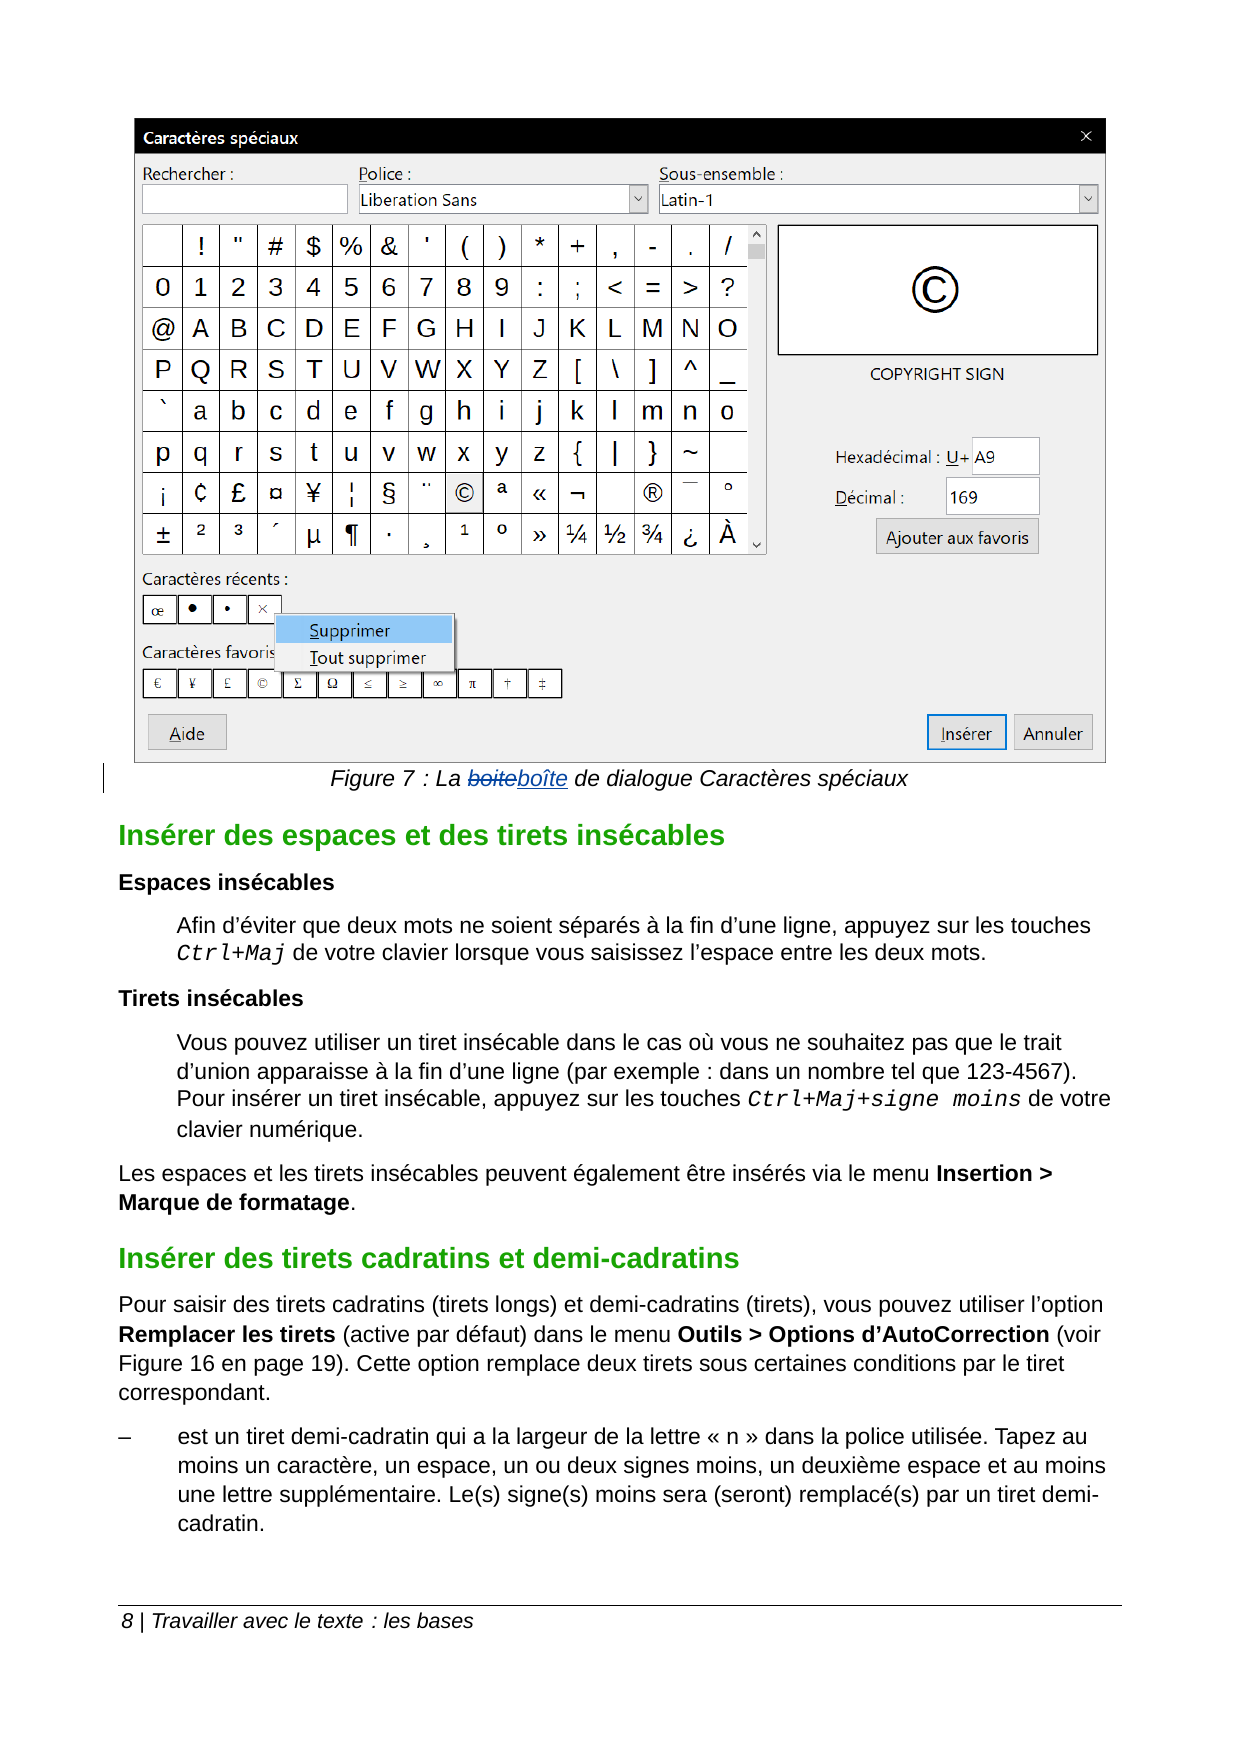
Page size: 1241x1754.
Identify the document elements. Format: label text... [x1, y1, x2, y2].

text – est un tiret demi-cadratin qui a la largeur de la lettre « n » dans la police utilisée. Tapez au moins un caractère, un espace, un ou deux signes moins, un deuxième espace et au moins une lettre supplémentaire. Le(s) signe(s) moins sera (seront) remplacé(s) par un tiret demi-cadratin. [118, 1420, 1122, 1536]
text Les espaces et les tirets insécables peuvent également être insérés via le menu Insertion > Marque de formatage. [118, 1157, 1122, 1216]
text Afin d’éviter que deux mots ne soient séparés à la fin d’une ligne, appuyez sur les touches Ctrl+Maj de votre clavier lorsque vous saisissez l’espace entre les deux mots. [176, 909, 1122, 968]
subtitle Insérer des espaces et des tirets insécables [118, 822, 1122, 851]
picture [134, 118, 1106, 763]
text Vous pouvez utiliser un tiret insécable dans le cas où vous ne souhaitez pas que le trait d’union apparaisse à la fin d’une ligne (par exemple : dans un nombre tel que 123‑4567). Pour insérer un tiret insécable, appuyez sur les touches Ctrl+Maj+signe moins de votre clavier numérique. [176, 1026, 1122, 1143]
text Figure 7 : La boîte de dialogue Caractères spéciaux [118, 763, 1122, 792]
subtitle Insérer des tirets cadratins et demi-cadratins [118, 1245, 1122, 1274]
text Espaces insécables [118, 866, 1122, 895]
text Tirets insécables [118, 982, 1122, 1011]
text Pour saisir des tirets cadratins (tirets longs) et demi-cadratins (tirets), vous pouvez utiliser l’option Remplacer les tirets (active par défaut) dans le menu Outils > Options d’AutoCorrection (voir Figure 16 en page 19). Cette option remplace deux tirets sous certaines conditions par le tiret correspondant. [118, 1288, 1122, 1405]
